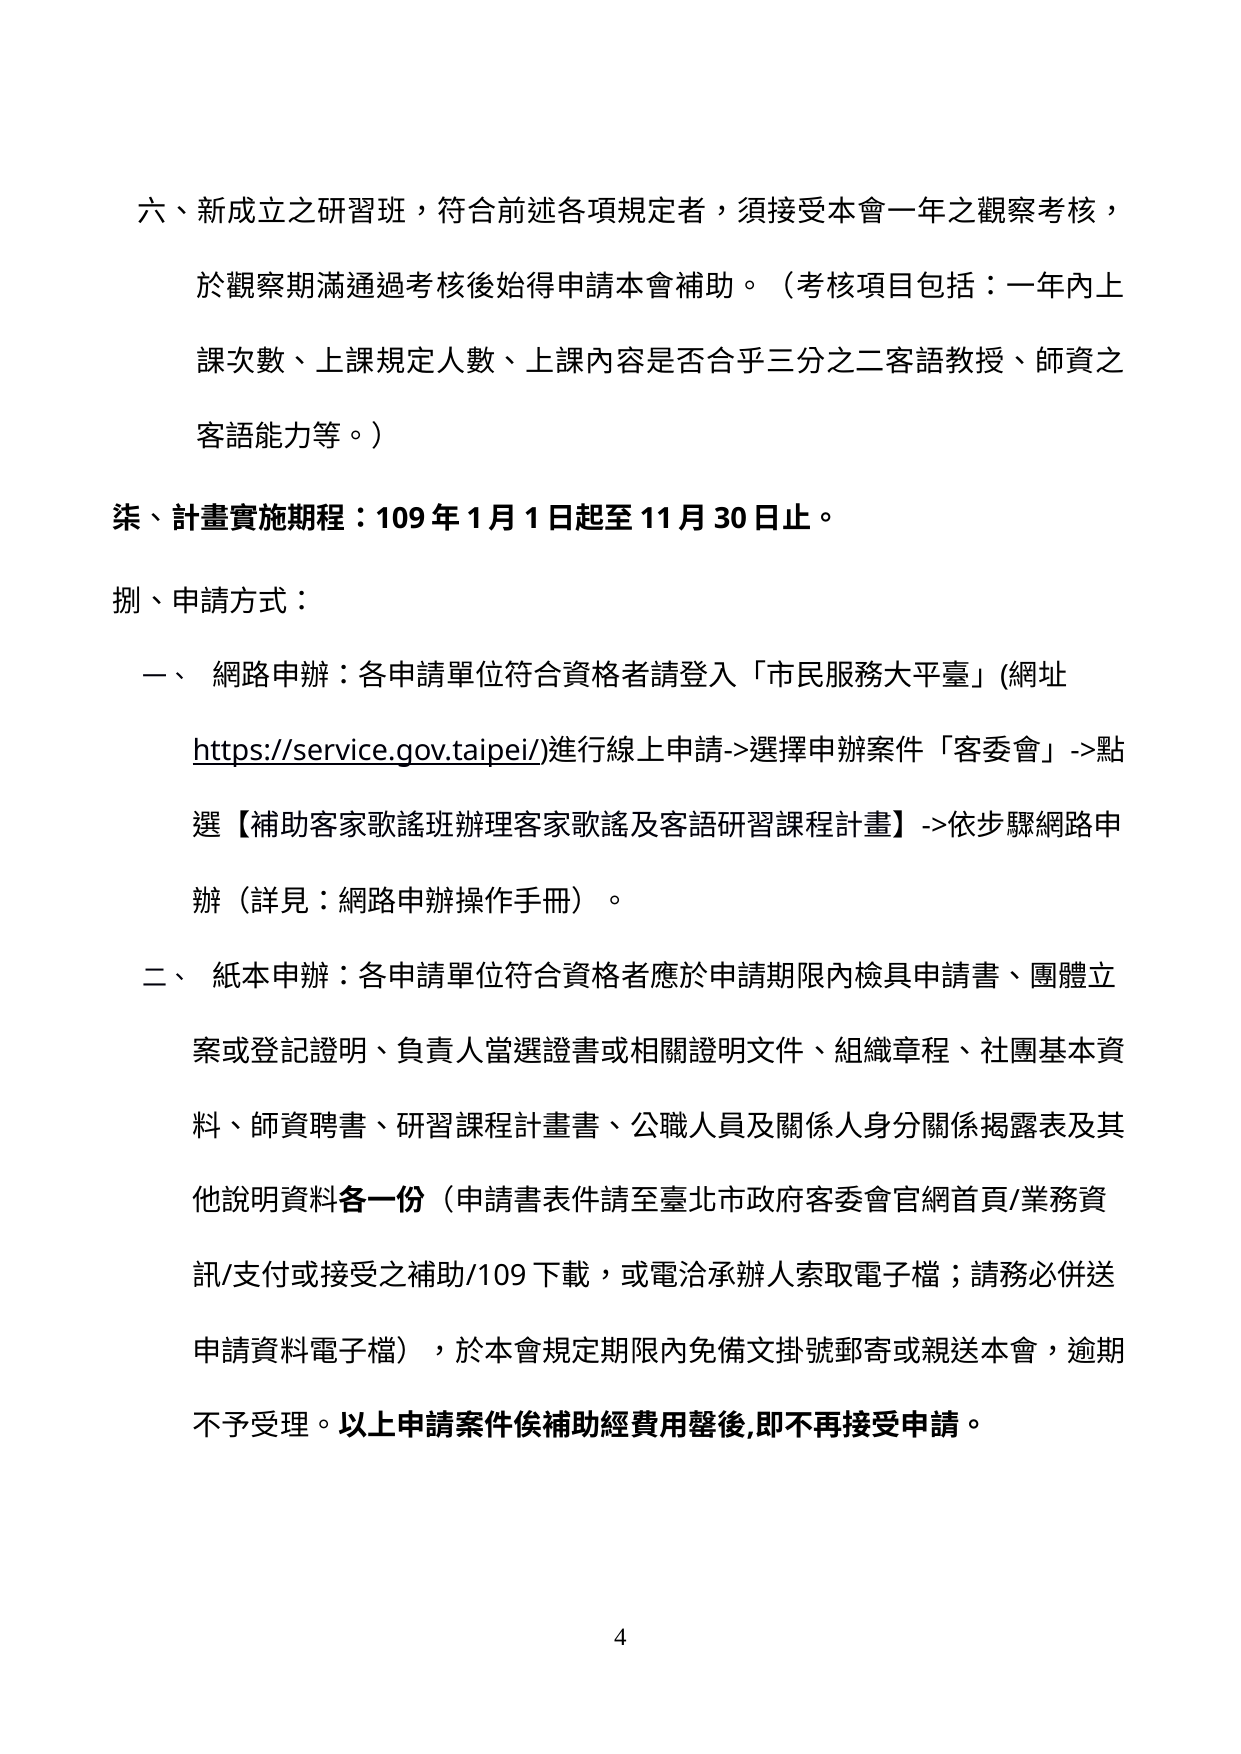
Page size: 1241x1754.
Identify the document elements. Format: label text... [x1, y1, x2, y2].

list 紙本申辦：各申請單位符合資格者應於申請期限內檢具申請書、團體立案或登記證明、負責人當選證書或相關證明文件、組織章程、社團基本資料、師資聘書、研習課程計畫書、公職人員及關係人身分關係揭露表及其他說明資料各一份（申請書表件請至臺北市政府客委會官網首頁/業務資訊/支付或接受之補助/109下載，或電洽承辦人索取電子檔；請務必併送申請資料電子檔），於本會規定期限內免備文掛號郵寄或親送本會，逾期不予受理。以上申請案件俟補助經費用罄後,即不再接受申請。 [142, 929, 1128, 1454]
list 網路申辦：各申請單位符合資格者請登入「市民服務大平臺」(網址https://service.gov.taipei/)進行線上申請->選擇申辦案件「客委會」->點選【補助客家歌謠班辦理客家歌謠及客語研習課程計畫】->依步驟網路申辦（詳見：網路申辦操作手冊）。 [142, 629, 1128, 929]
text 捌、申請方式： [113, 554, 1128, 629]
text 六、新成立之研習班，符合前述各項規定者，須接受本會一年之觀察考核，於觀察期滿通過考核後始得申請本會補助。（考核項目包括：一年內上課次數、上課規定人數、上課內容是否合乎三分之二客語教授、師資之客語能力等。） [137, 164, 1128, 464]
text 柒、計畫實施期程：109年1月1日起至11月30日止。 [112, 472, 1128, 547]
